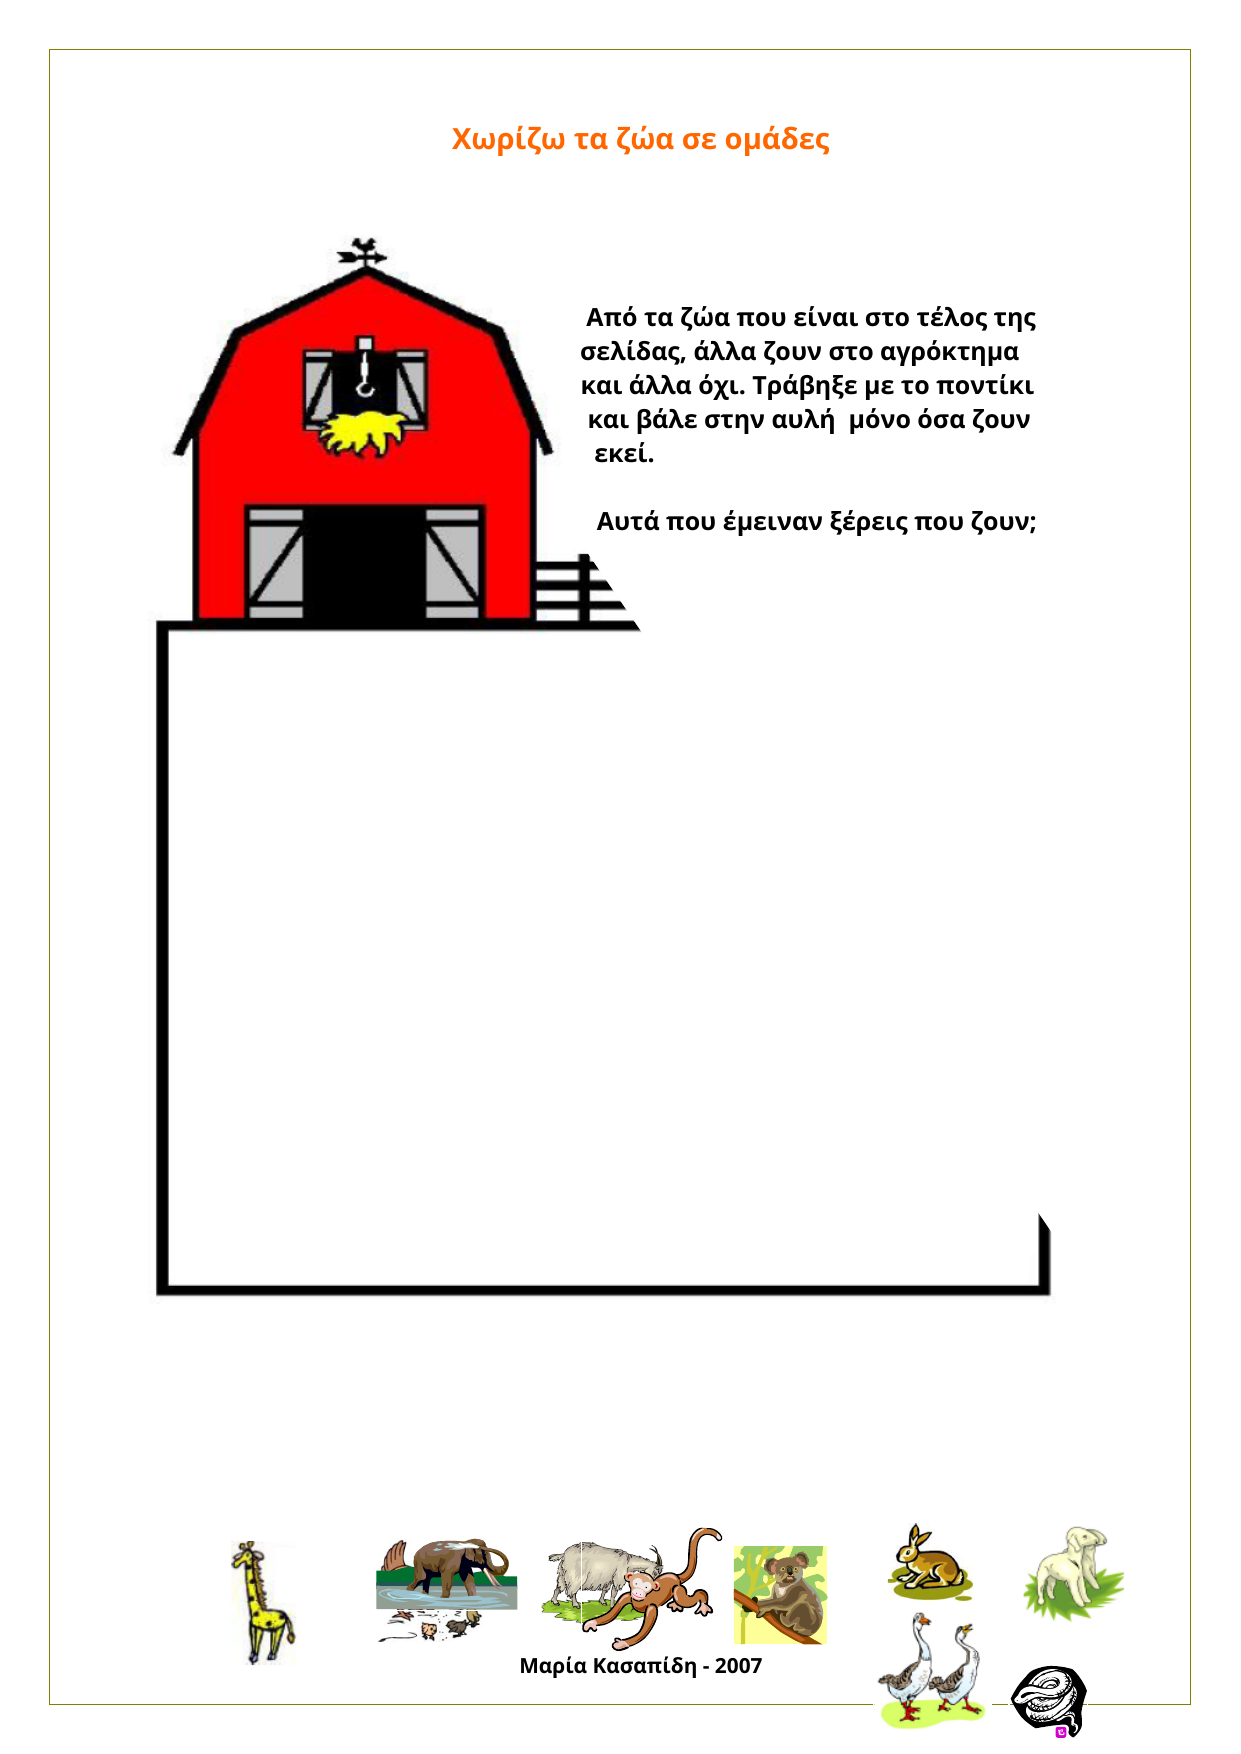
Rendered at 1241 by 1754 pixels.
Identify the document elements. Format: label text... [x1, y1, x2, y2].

text Χωρίζω τα ζώα σε ομάδες [159, 118, 1122, 158]
text Από τα ζώα που είναι στο τέλος της σελίδας, άλλα ζουν στο αγρόκτημα και άλλα όχι. Τράβηξε με το ποντίκι και βάλε στην αυλή μόνο όσα ζουν εκεί. [159, 1424, 1122, 1594]
picture [98, 224, 1104, 1309]
